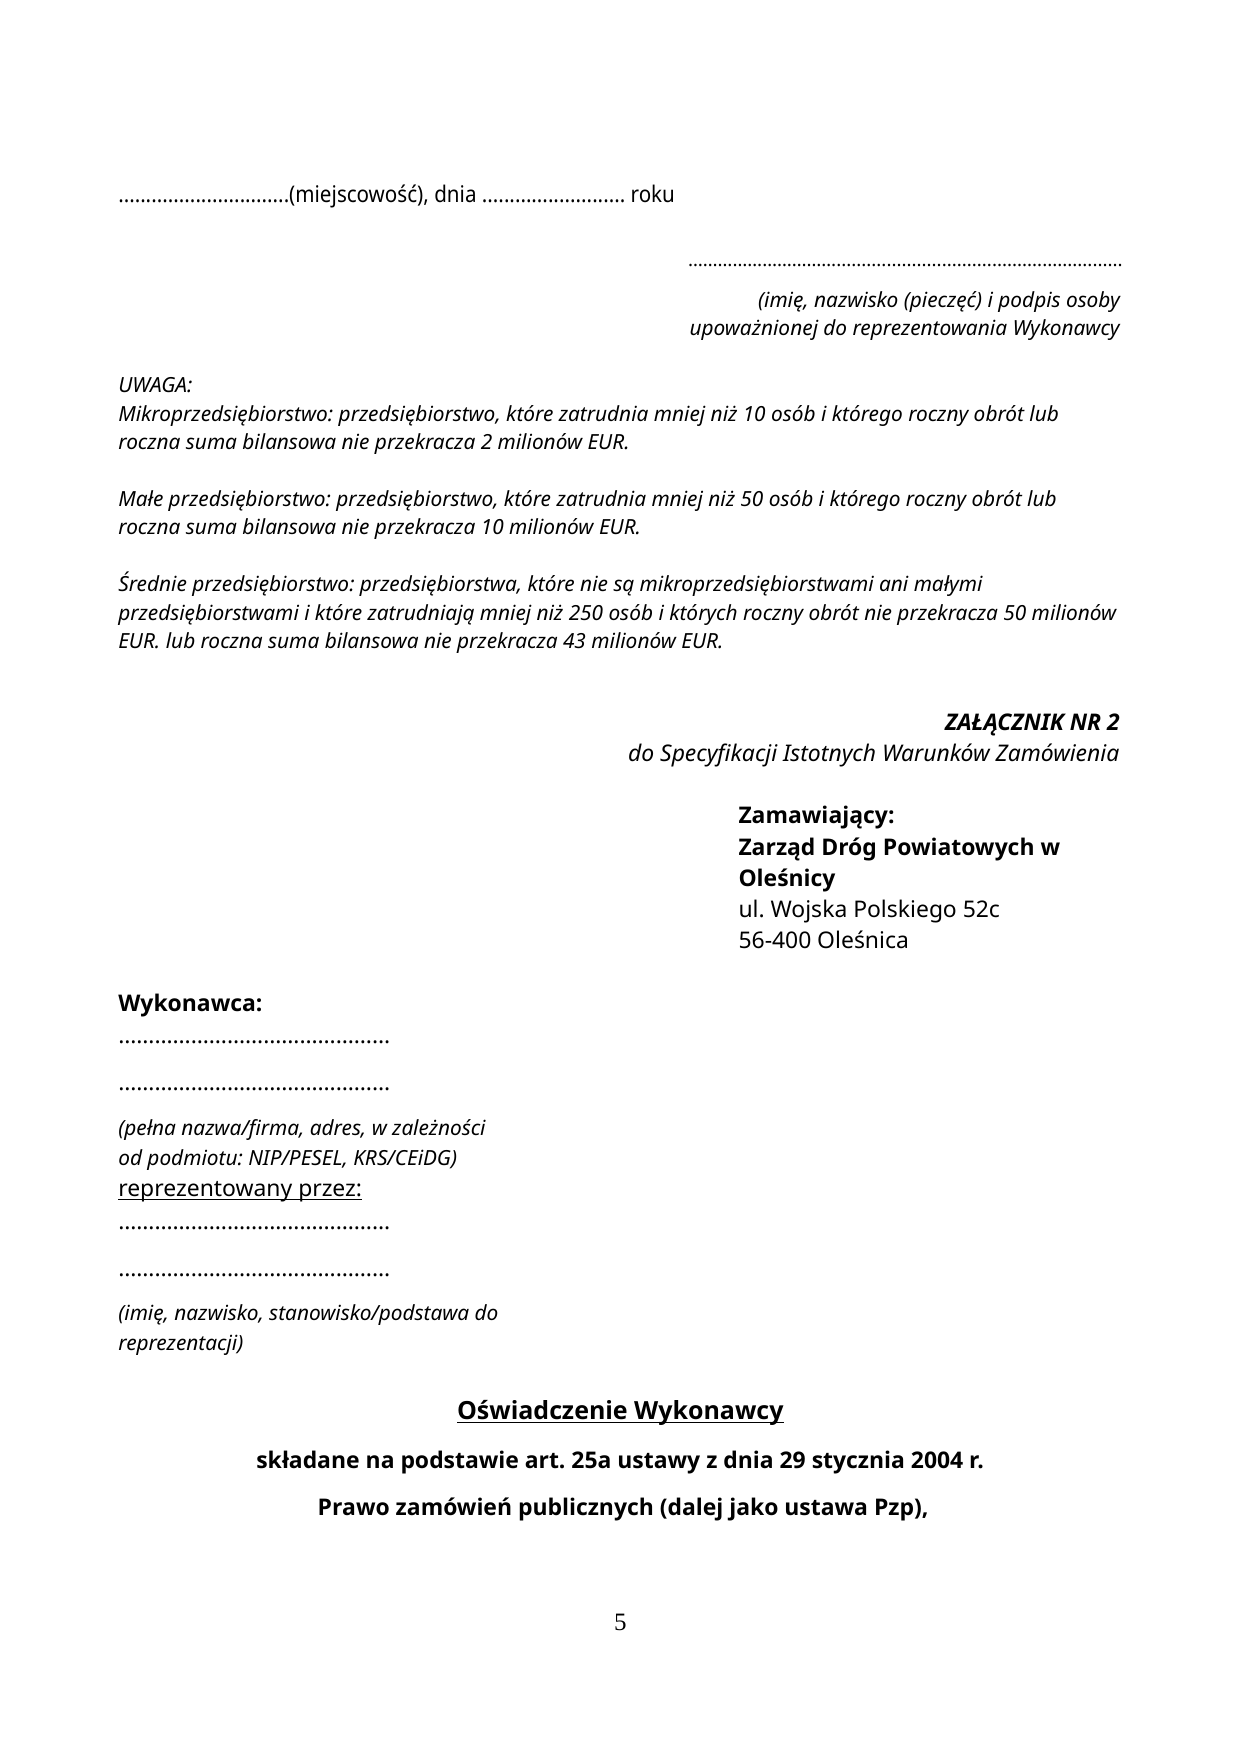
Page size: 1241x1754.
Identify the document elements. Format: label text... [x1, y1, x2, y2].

text ……………………………………… [118, 1205, 502, 1236]
text (imię, nazwisko (pieczęć) i podpis osoby [118, 285, 1122, 313]
text Prawo zamówień publicznych (dalej jako ustawa Pzp), [118, 1491, 1122, 1522]
text reprezentowany przez: [118, 1172, 1122, 1203]
text ……………………………………… [118, 1252, 502, 1283]
text Mikroprzedsiębiorstwo: przedsiębiorstwo, które zatrudnia mniej niż 10 osób i którego roczny obrót lub roczna suma bilansowa nie przekracza 2 milionów EUR. [118, 399, 1122, 456]
text ...............................(miejscowość), dnia .......................... roku [118, 177, 1122, 209]
text Zamawiający: [664, 799, 1122, 831]
text do Specyfikacji Istotnych Warunków Zamówienia [118, 737, 1122, 768]
text ZAŁĄCZNIK NR 2 [118, 706, 1122, 737]
text ……………………………………… [118, 1066, 502, 1098]
text Małe przedsiębiorstwo: przedsiębiorstwo, które zatrudnia mniej niż 50 osób i którego roczny obrót lub roczna suma bilansowa nie przekracza 10 milionów EUR. [118, 484, 1122, 541]
text Oświadczenie Wykonawcy [118, 1393, 1122, 1427]
text ul. Wojska Polskiego 52c [738, 893, 1122, 924]
text (imię, nazwisko, stanowisko/podstawa do reprezentacji) [118, 1298, 502, 1356]
text od podmiotu: NIP/PESEL, KRS/CEiDG) [118, 1143, 502, 1171]
text …………………………......................................................... [118, 247, 1122, 272]
text 56-400 Oleśnica [738, 924, 1122, 956]
text (pełna nazwa/firma, adres, w zależności [118, 1113, 502, 1142]
text Zarząd Dróg Powiatowych w Oleśnicy [738, 831, 1122, 893]
text upoważnionej do reprezentowania Wykonawcy [118, 313, 1122, 342]
text UWAGA: [118, 370, 1122, 399]
text Wykonawca: [118, 987, 1122, 1018]
text ……………………………………… [118, 1019, 502, 1051]
text Średnie przedsiębiorstwo: przedsiębiorstwa, które nie są mikroprzedsiębiorstwami ani małymi przedsiębiorstwami i które zatrudniają mniej niż 250 osób i których roczny obrót nie przekracza 50 milionów EUR. lub roczna suma bilansowa nie przekracza 43 milionów EUR. [118, 569, 1122, 655]
text składane na podstawie art. 25a ustawy z dnia 29 stycznia 2004 r. [118, 1444, 1122, 1475]
